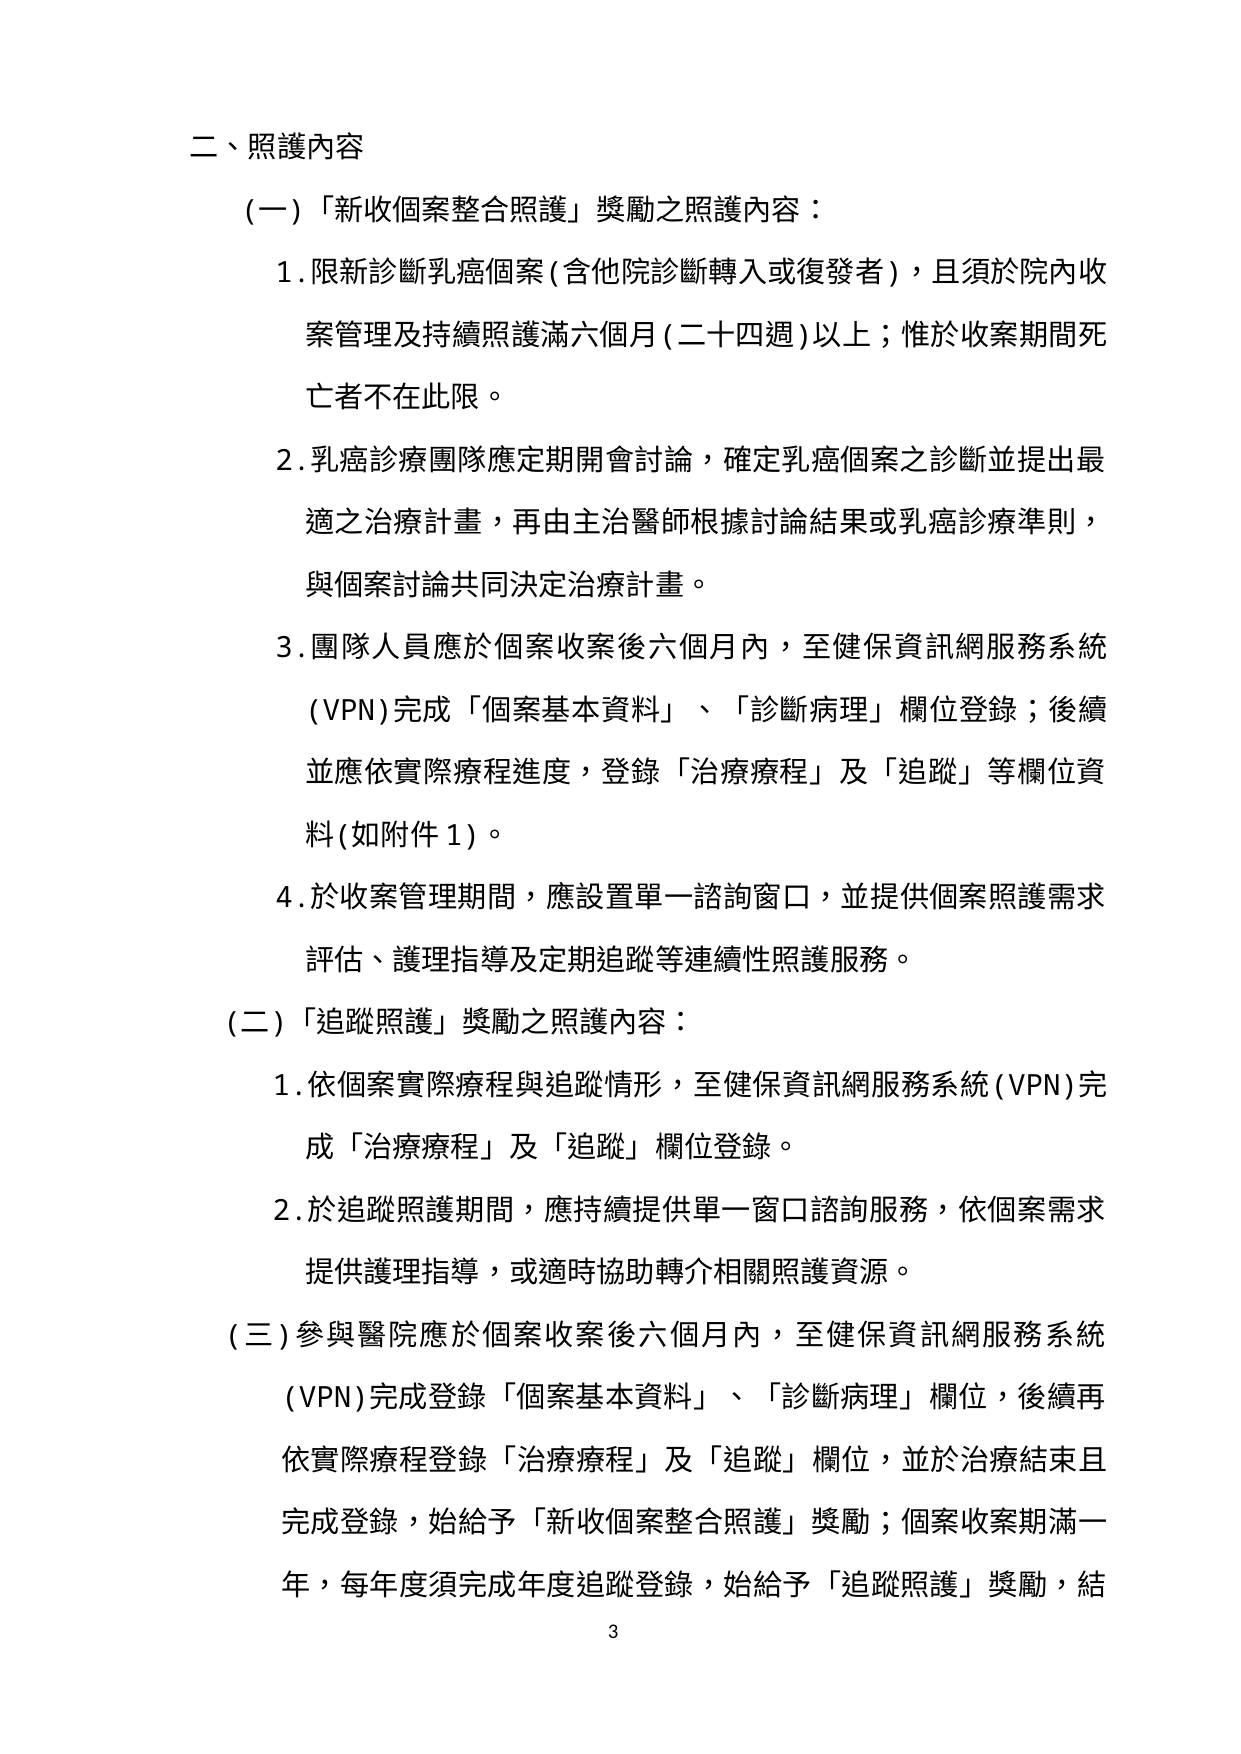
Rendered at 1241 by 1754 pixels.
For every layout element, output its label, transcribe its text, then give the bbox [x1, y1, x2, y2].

text (二)「追蹤照護」獎勵之照護內容： [223, 978, 1107, 1041]
list 團隊人員應於個案收案後六個月內，至健保資訊網服務系統(VPN)完成「個案基本資料」、「診斷病理」欄位登錄；後續並應依實際療程進度，登錄「治療療程」及「追蹤」等欄位資料(如附件1)。 [275, 603, 1107, 853]
list 依個案實際療程與追蹤情形，至健保資訊網服務系統(VPN)完成「治療療程」及「追蹤」欄位登錄。 [272, 1041, 1107, 1166]
list 於追蹤照護期間，應持續提供單一窗口諮詢服務，依個案需求提供護理指導，或適時協助轉介相關照護資源。 [272, 1166, 1107, 1291]
text (一)「新收個案整合照護」獎勵之照護內容： [241, 166, 1107, 228]
text (三)參與醫院應於個案收案後六個月內，至健保資訊網服務系統(VPN)完成登錄「個案基本資料」、「診斷病理」欄位，後續再依實際療程登錄「治療療程」及「追蹤」欄位，並於治療結束且完成登錄，始給予「新收個案整合照護」獎勵；個案收案期滿一年，每年度須完成年度追蹤登錄，始給予「追蹤照護」獎勵，結 [224, 1291, 1107, 1603]
list 限新診斷乳癌個案(含他院診斷轉入或復發者)，且須於院內收案管理及持續照護滿六個月(二十四週)以上；惟於收案期間死亡者不在此限。 [275, 228, 1107, 416]
text 二、照護內容 [189, 103, 1107, 166]
list 於收案管理期間，應設置單一諮詢窗口，並提供個案照護需求評估、護理指導及定期追蹤等連續性照護服務。 [275, 853, 1107, 978]
list 乳癌診療團隊應定期開會討論，確定乳癌個案之診斷並提出最適之治療計畫，再由主治醫師根據討論結果或乳癌診療準則，與個案討論共同決定治療計畫。 [275, 416, 1107, 603]
